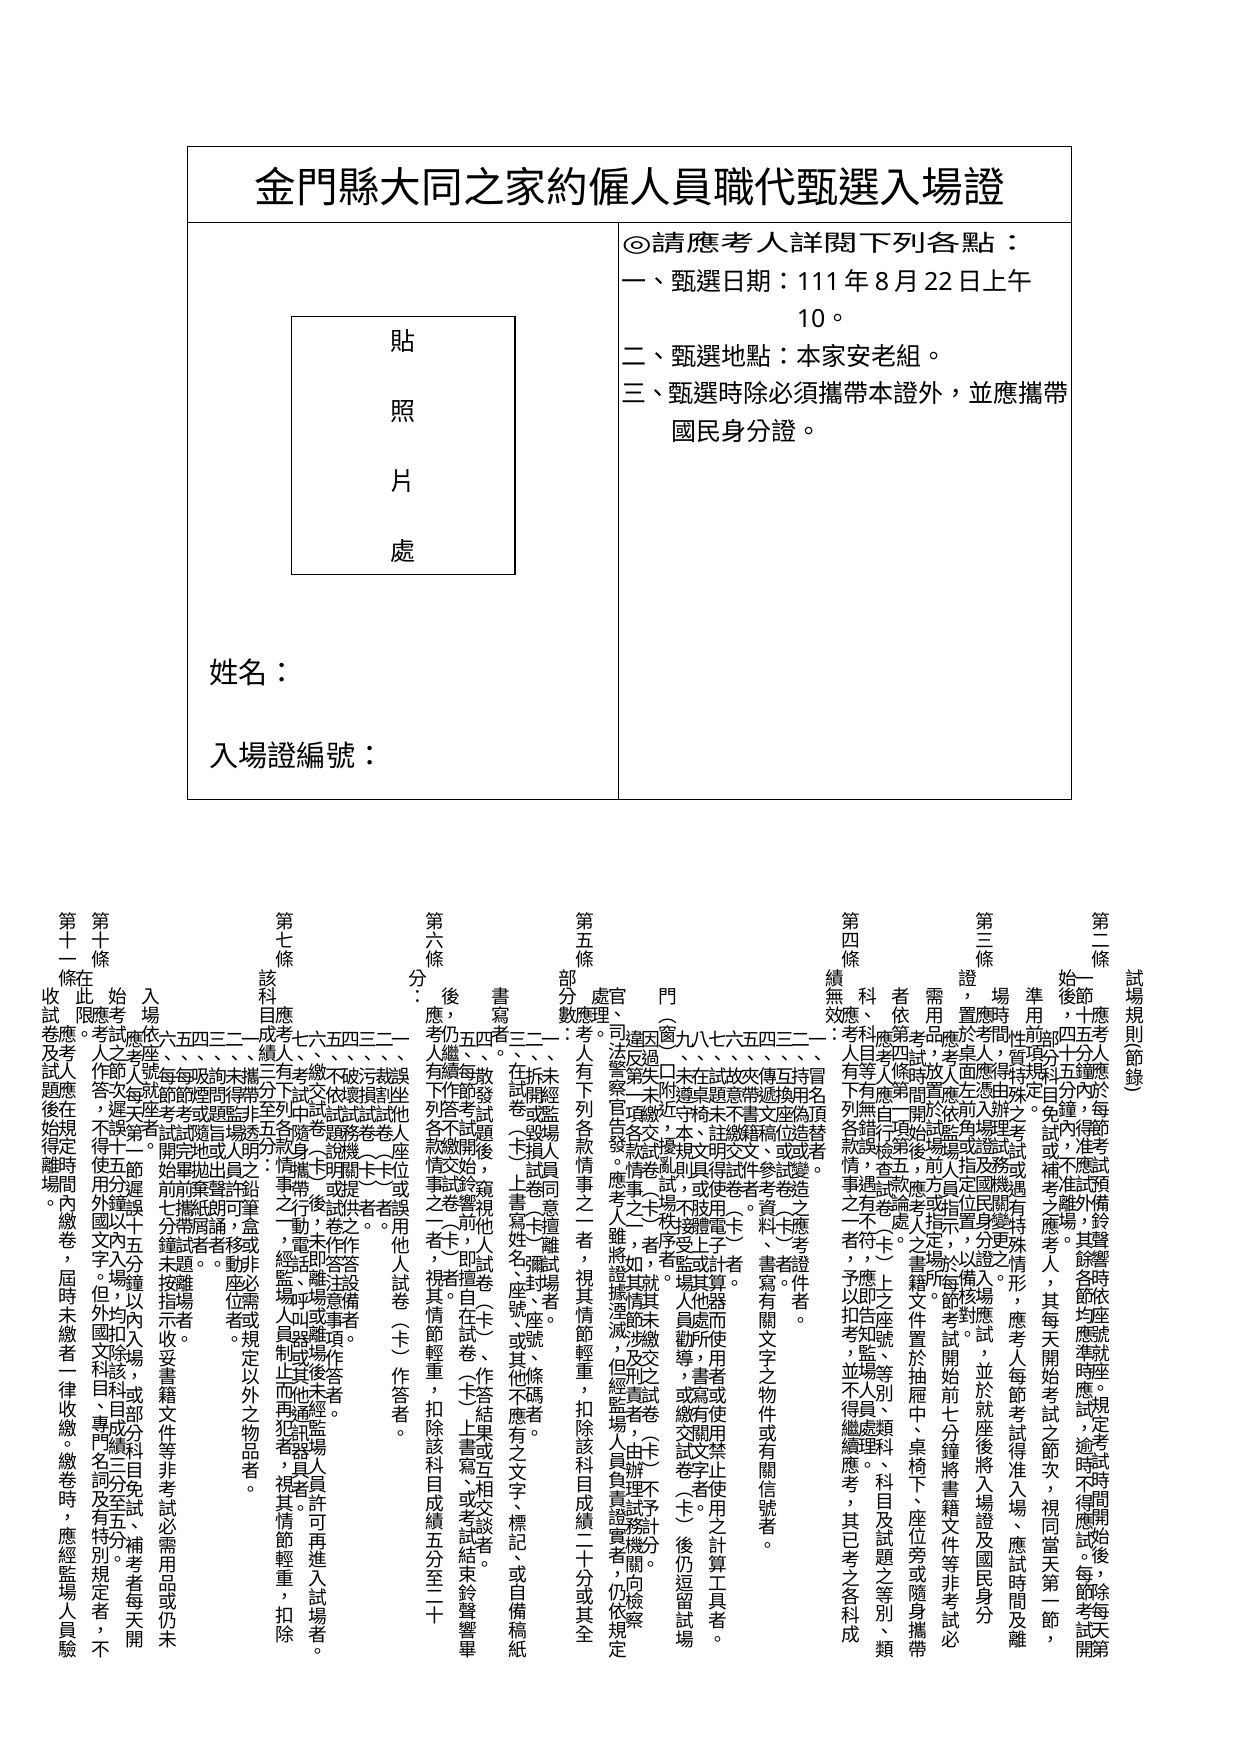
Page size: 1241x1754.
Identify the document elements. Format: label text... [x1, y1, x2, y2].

table_cell ◎請應考人詳閱下列各點： 一、甄選日期：111年8月22日上午10。 二、甄選地點：本家安老組。 三、甄選時除必須攜帶本證外，並應攜帶國民身分證。 [619, 223, 1071, 799]
table_header 金門縣大同之家約僱人員職代甄選入場證 [188, 147, 1071, 222]
table_cell 姓名： [188, 632, 618, 708]
table_header 試場規則(節錄) 第二條 應考人應於每節考試預備鈴聲響時依座號就座。規定考試時間開始後，除每天第一節十五分鐘內，得准應試外，其餘各節均應準時應試，逾時不得應試。每節考試開始後，四十五分鐘內，不准離場。 部分科目免試或補考之應考人，其每天開始考試之節次，視同當天第一節，準用前項規定。 性質特殊之考試或遇有特殊情形，應考人每節考試得准入場、應試時間及離場時間，得由辦理試務機關變更之。 第三條 應考人應憑入場證及國民身分證入場應試，並於就座後將入場證及國民身分證，置於桌面左前角或指定位置，以備核對。 應考人應依監場人員指示，於每節考試開始前七分鐘將書籍文件等非考試必需用品，放置於試場前方或指定場所。 考試時間開始後，應考人之書籍文件置於抽屜中、桌椅下、座位旁或隨身攜帶者依第四條第一項第五款論處。 應考人應自行檢查試卷（卡）上之座號、等別、類科、科目及試題之等別、類科、科目等有無錯誤，遇有不符，應即告知監場人員處理。 第四條 應考人有下列各款情事之一者，予以扣考，並不得繼續應考，其已考之各科成績無效： 一、冒名頂替者。 二、持用偽造或變造之應考證件者。 三、互換座位或試卷（卡）者。 四、傳遞文稿、參考資料、書寫有關文字之物件或有關信號者。 五、夾帶書籍文件者。 六、故意不繳交試卷（卡）者。 七、試題未註明得使用電子計算器而使用者或使用禁止使用之計算工具者。 八、在桌椅、文具或肢體上或其他處所，書寫有關文字者。 九、未遵守本規則，不接受監場人員勸導，或繳交試卷（卡）後仍逗留試場門（窗）口附近，擾亂試場秩序者。 因過失未繳交試卷（卡）者，就其未繳交之試卷（卡）不予計分。 違反第一項各款情事之一，如其情節涉及刑責者，由辦理試務機關向檢察官、司法警察官告發。應考人雖將證據湮滅，但經監場人員負責證實者，仍依規定處理。 第五條 應考人有下列各款情事之一者，視其情節輕重，扣除該科目成績二十分或其全部分數： 一、未經監場人員同意擅離試場者。 二、拆開或毀損試卷（卡）彌封、座號、條碼者。 三、在試卷（卡）上書寫姓名、座號、或其他不應有之文字、標記、或自備稿紙書寫者。 四、散發試題後，窺視他人試卷（卡）、作答結果或互相交談者。 五、每節考試開始鈴響前，即擅自在試卷（卡）上書寫、或考試結束鈴聲響畢後，仍繼續作答不繳交試卷（卡）者。 第六條 應考人有下列各款情事之一者，視其情節輕重，扣除該科目成績五分至二十分： 一、誤坐他人座位或誤用他人試卷（卡）作答者。 二、裁割試卷（卡）者。 三、污損試卷（卡）者。 四、破壞試務機關提供之作答設備者。 五、不依試題說明或試卷作答注意事項作答者。 六、繳交試卷（卡）後，未即離場或離場後未經監場人員許可再進入試場者。 七、考試中隨身攜帶行動電話、呼叫器或其他通訊器具者。 第七條 應考人有下列各款情事之一，經監場人員制止而再犯者，視其情節輕重，扣除該科目成績三分至五分： 一、攜帶非透明之鉛筆盒或非必需或規定以外之物品者。 二、未得監場人員許可，移動座位者。 三、詢問題旨或出聲朗誦者。 四、吸煙或隨地拋棄紙屑者。 五、每節考試完畢前攜帶試題離場者。 六、每節考試開始前七分鐘未按指示收妥書籍文件等非考試必需用品或仍未入場依座號就座者。 應考人每天第一節遲誤十五分鐘以內入場，或部分科目免試、補考者每天開始考試之節次遲誤十五分鐘以內入場，均扣除該科目成績三分至五分。 第十條 應考人作答，不得使用外國文字。但外國文科目、專門名詞及有特別規定者，不在此限。 第十一條 應考人應在規定時間內繳卷，屆時未繳者一律收繳。繳卷時，應經監場人員驗收試卷及試題後始得離場。 [38, 912, 1162, 1658]
table_cell [188, 223, 618, 632]
table_header 貼照片處 [292, 317, 514, 574]
table_cell 入場證編號： [188, 708, 618, 799]
